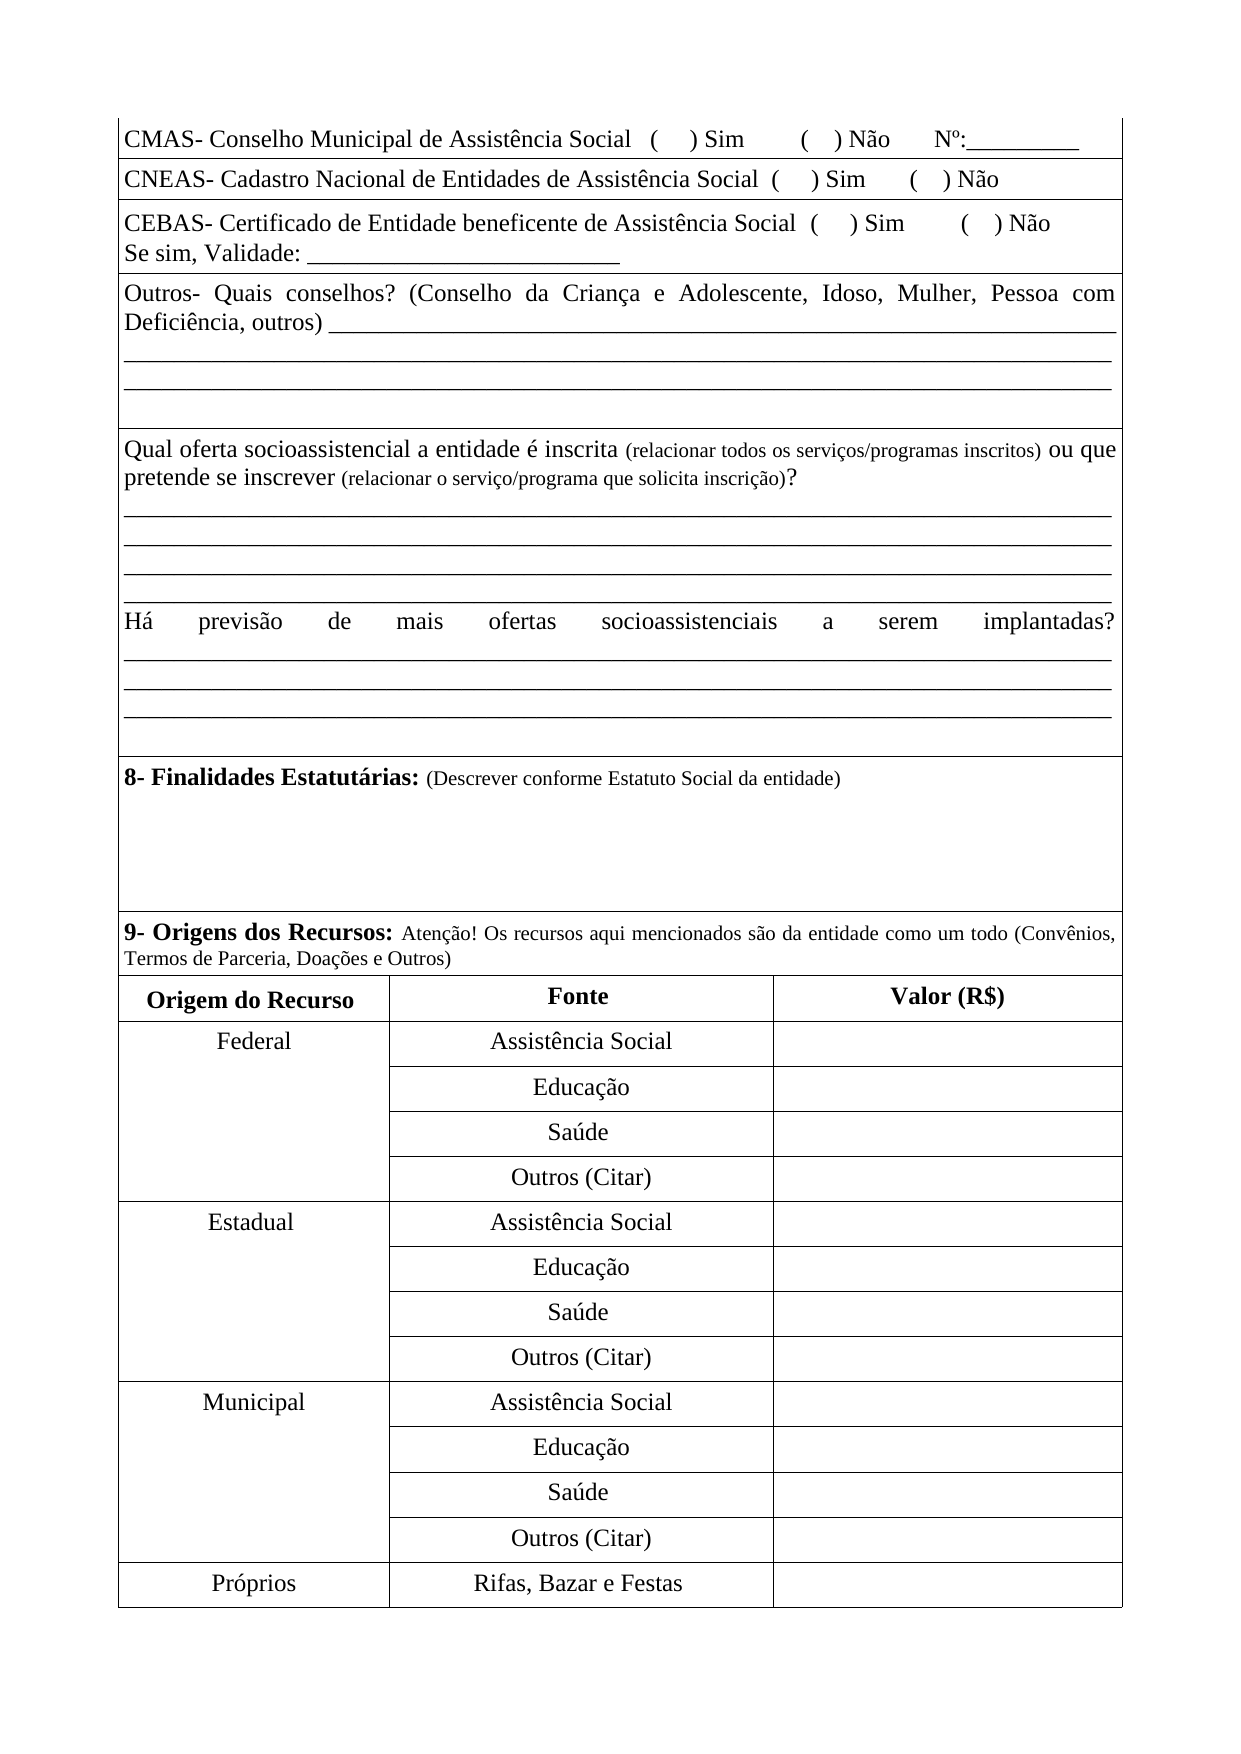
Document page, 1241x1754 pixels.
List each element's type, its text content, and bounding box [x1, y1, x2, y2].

table_cell [774, 1067, 1122, 1111]
table_cell Educação [390, 1067, 773, 1111]
table_cell [774, 1473, 1122, 1517]
table_cell [774, 1247, 1122, 1291]
table_cell Rifas, Bazar e Festas [390, 1563, 773, 1607]
table_cell [774, 1337, 1122, 1381]
table_header 8- Finalidades Estatutárias: (Descrever conforme Estatuto Social da entidade) [119, 757, 1122, 911]
table_cell Assistência Social [390, 1202, 773, 1246]
table_cell Outros (Citar) [390, 1157, 773, 1201]
table_cell [774, 1563, 1122, 1607]
table_cell Fonte [390, 976, 773, 1021]
table_cell Assistência Social [390, 1382, 773, 1426]
table_cell Assistência Social [390, 1022, 773, 1066]
table_cell [774, 1292, 1122, 1336]
table_cell Outros (Citar) [390, 1518, 773, 1562]
table_header 9- Origens dos Recursos: Atenção! Os recursos aqui mencionados são da entidade como um todo (Convênios, Termos de Parceria, Doações e Outros) [119, 912, 1122, 975]
table_cell [774, 1022, 1122, 1066]
table_cell Educação [390, 1427, 773, 1472]
table_cell Próprios [119, 1563, 389, 1607]
table_cell [774, 1518, 1122, 1562]
table_cell CNEAS- Cadastro Nacional de Entidades de Assistência Social ( ) Sim ( ) Não [119, 159, 1122, 199]
table_cell Saúde [390, 1112, 773, 1156]
table_cell Outros (Citar) [390, 1337, 773, 1381]
table_cell Municipal [119, 1382, 389, 1562]
table_cell [774, 1157, 1122, 1201]
table_cell Origem do Recurso [119, 976, 389, 1021]
table_cell [774, 1202, 1122, 1246]
table_cell Estadual [119, 1202, 389, 1381]
table_cell [774, 1382, 1122, 1426]
table_cell Qual oferta socioassistencial a entidade é inscrita (relacionar todos os serviços/programas inscritos) ou que pretende se inscrever (relacionar o serviço/programa que solicita inscrição)? ____________________________________________________________________________________________________________________________________________________________________________________________________________________________________________________________________________________________________________________________ Há previsão de mais ofertas socioassistenciais a serem implantadas? ______________________________________________________________________________________________________________________________________________________________ _______________________________________________________________________________ [119, 429, 1122, 756]
table_cell Federal [119, 1022, 389, 1201]
table_cell [774, 1427, 1122, 1472]
table_cell Valor (R$) [774, 976, 1122, 1021]
table_cell Saúde [390, 1473, 773, 1517]
table_cell CEBAS- Certificado de Entidade beneficente de Assistência Social ( ) Sim ( ) Não Se sim, Validade: _________________________ [119, 200, 1122, 273]
table_cell [774, 1112, 1122, 1156]
table_cell Saúde [390, 1292, 773, 1336]
table_cell CMAS- Conselho Municipal de Assistência Social ( ) Sim ( ) Não Nº:_________ [119, 118, 1122, 158]
table_cell Outros- Quais conselhos? (Conselho da Criança e Adolescente, Idoso, Mulher, Pessoa com Deficiência, outros) _______________________________________________________________ ______________________________________________________________________________________________________________________________________________________________ [119, 274, 1122, 428]
table_cell Educação [390, 1247, 773, 1291]
